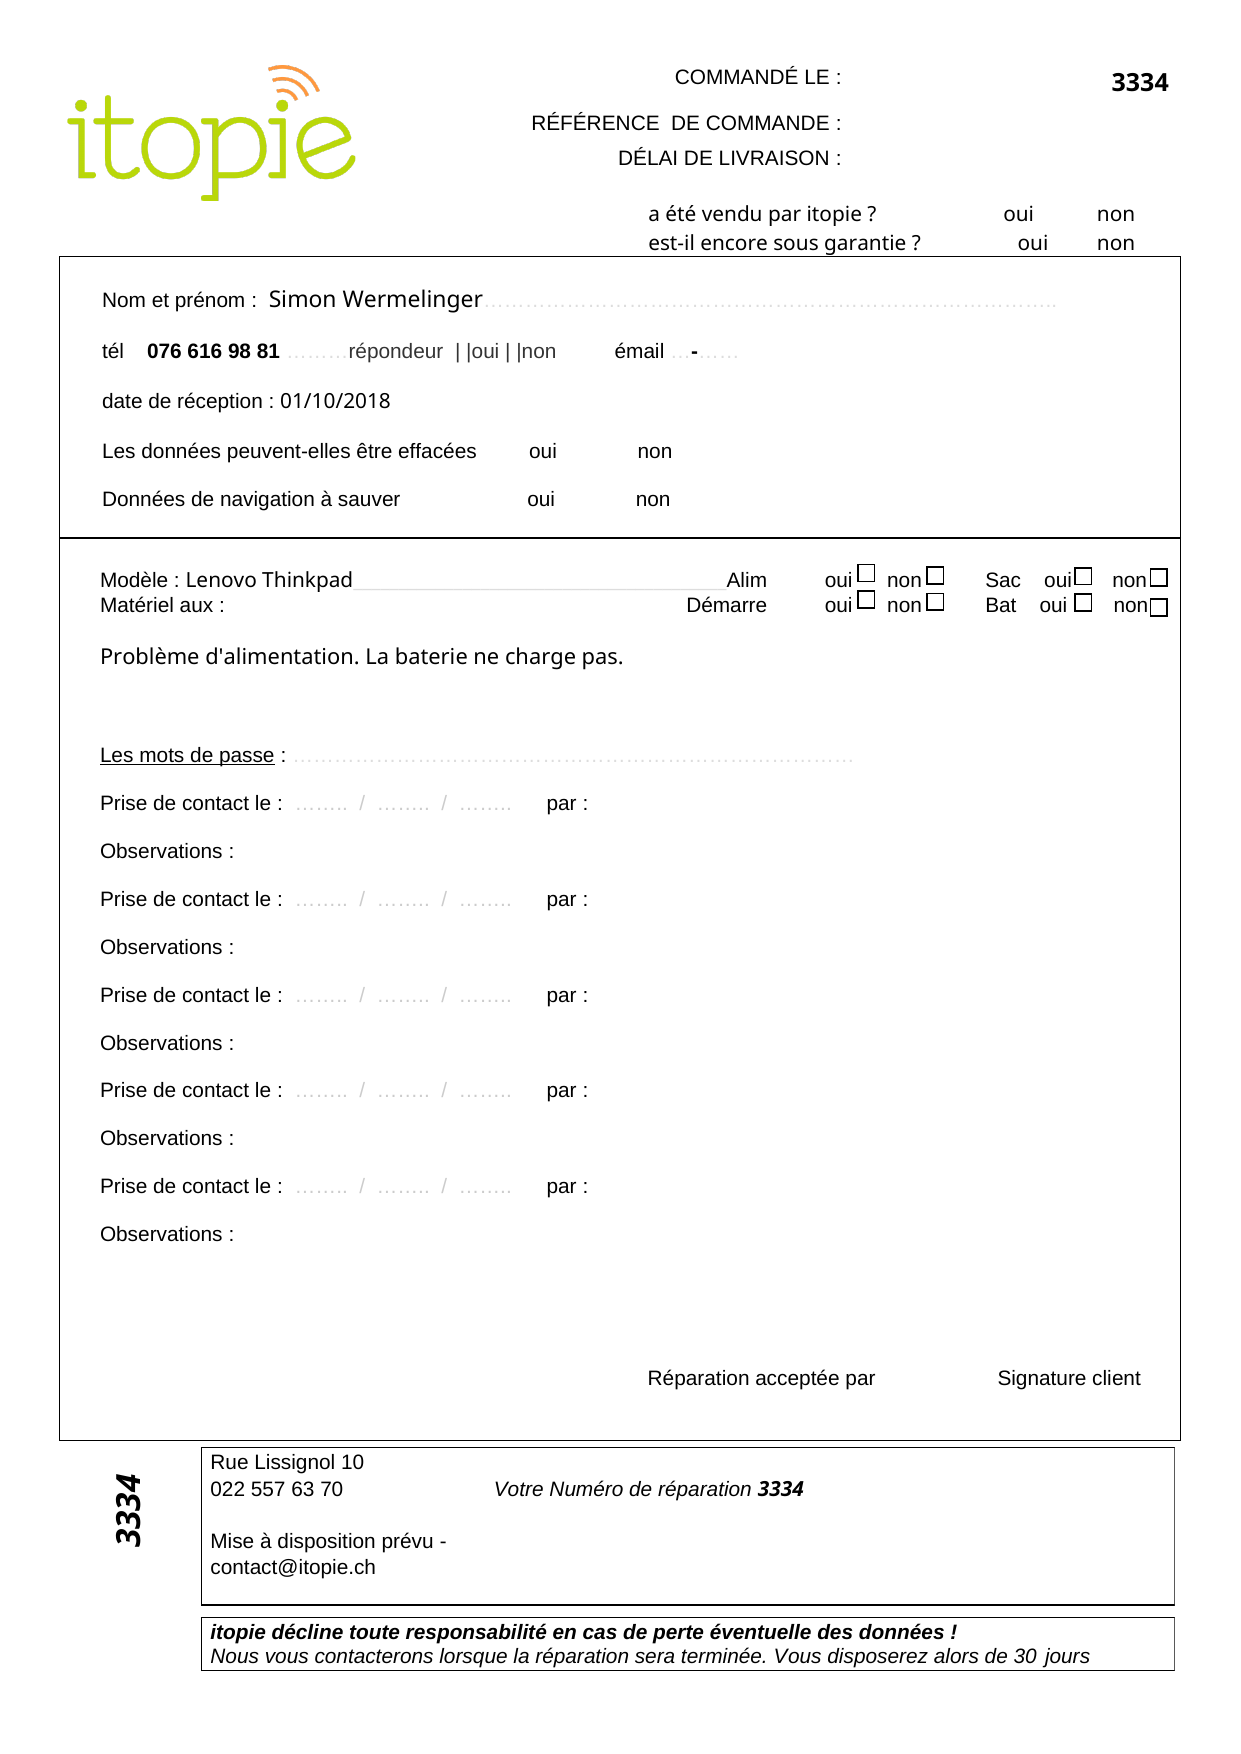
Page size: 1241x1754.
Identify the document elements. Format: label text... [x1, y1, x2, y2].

table_header 3334 [847, 59, 1180, 104]
text Prise de contact le : …….. / …….. / …….. par : [60, 883, 1180, 911]
text Nom et prénom : Simon Wermelinger……………………………………………………………………….. [60, 280, 1180, 314]
text Les mots de passe : ……………………………………………………………………… [60, 740, 1180, 767]
table_cell [847, 140, 1180, 175]
text Prise de contact le : …….. / …….. / …….. par : [60, 1075, 1180, 1102]
table_cell [847, 105, 1180, 140]
text Modèle : Lenovo Thinkpad Alim oui non Sac oui non [60, 562, 856, 590]
text Observations : [60, 1219, 1180, 1246]
text est-il encore sous garantie ? oui non [59, 228, 1181, 256]
text Prise de contact le : …….. / …….. / …….. par : [60, 979, 1180, 1006]
text Les données peuvent-elles être effacées oui non [60, 436, 1180, 463]
text Réparation acceptée par Signature client [60, 1363, 1180, 1390]
text Modèle : Lenovo Thinkpad Alim oui non Sac oui non [879, 562, 925, 590]
text tél 076 616 98 81 ………répondeur | |oui | |non émail …-…… [60, 335, 1180, 362]
table_header COMMANDÉ LE : [490, 59, 847, 104]
text Modèle : Lenovo Thinkpad Alim oui non Sac oui non [948, 562, 1180, 590]
table_header Rue Lissignol 10 022 557 63 70 Votre Numéro de réparation 3334 Mise à disposition prévu - contact@itopie.ch [195, 1441, 1180, 1611]
text Observations : [60, 931, 1180, 958]
text Problème d'alimentation. La baterie ne charge pas. [60, 638, 1180, 671]
text Prise de contact le : …….. / …….. / …….. par : [60, 1171, 1180, 1198]
table_cell DÉLAI DE LIVRAISON : [490, 140, 847, 175]
table_header 3334 [59, 1441, 195, 1677]
text a été vendu par itopie ? oui non [59, 199, 1181, 228]
picture [67, 65, 356, 201]
text Données de navigation à sauver oui non [60, 484, 1180, 511]
text Observations : [60, 1027, 1180, 1054]
table_cell itopie décline toute responsabilité en cas de perte éventuelle des données ! Nous vous contacterons lorsque la réparation sera terminée. Vous disposerez alors de 30 jours [195, 1611, 1180, 1677]
text Observations : [60, 1123, 1180, 1150]
text Matériel aux : Démarre oui non Bat oui non [60, 590, 1180, 617]
text date de réception : 01/10/2018 [60, 383, 1180, 415]
text Observations : [60, 836, 1180, 863]
text Prise de contact le : …….. / …….. / …….. par : [60, 788, 1180, 815]
table_cell RÉFÉRENCE DE COMMANDE : [490, 105, 847, 140]
